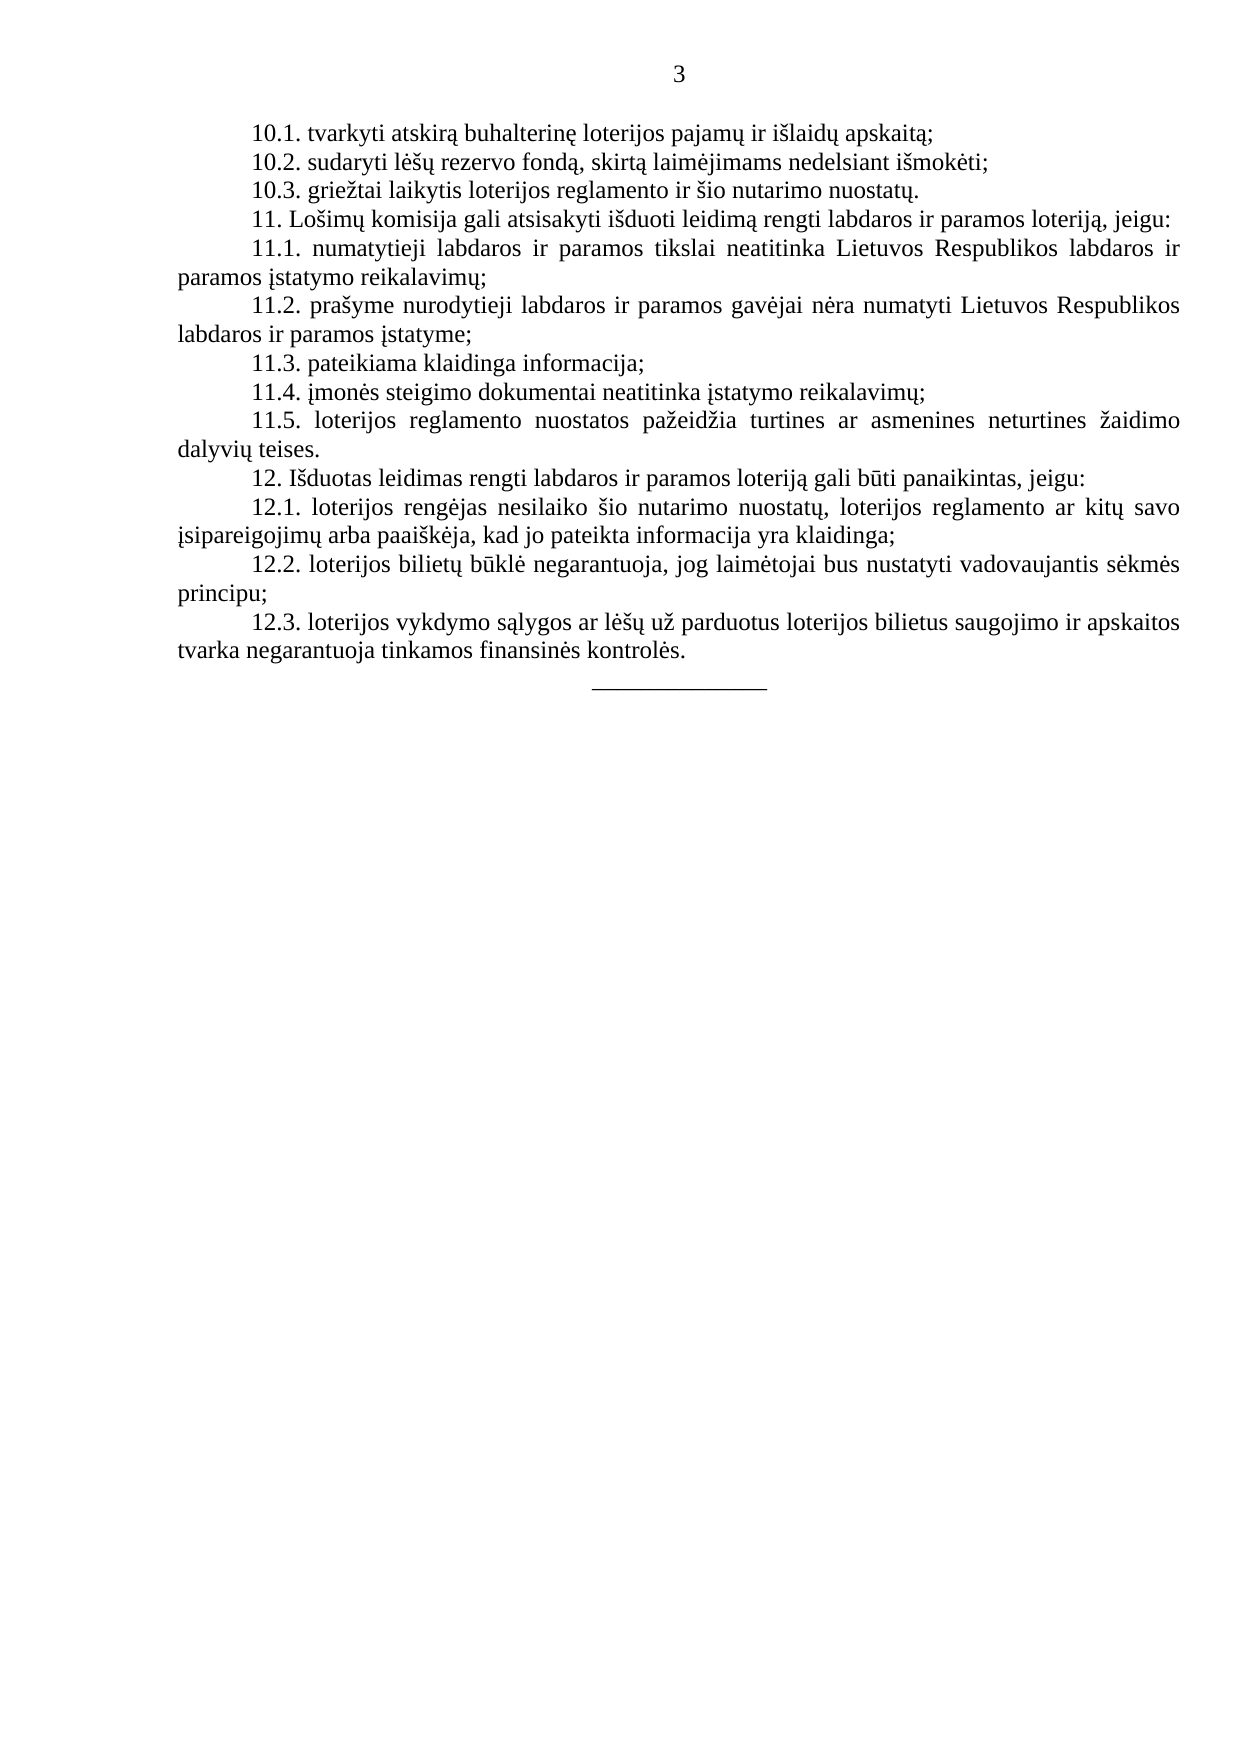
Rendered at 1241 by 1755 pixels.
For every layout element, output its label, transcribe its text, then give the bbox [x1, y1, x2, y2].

text 11.2. prašyme nurodytieji labdaros ir paramos gavėjai nėra numatyti Lietuvos Respublikos labdaros ir paramos įstatyme; [177, 291, 1181, 348]
text 11.4. įmonės steigimo dokumentai neatitinka įstatymo reikalavimų; [177, 377, 1181, 406]
text 11.3. pateikiama klaidinga informacija; [177, 348, 1181, 377]
text 11.5. loterijos reglamento nuostatos pažeidžia turtines ar asmenines neturtines žaidimo dalyvių teises. [177, 406, 1181, 463]
text ______________ [177, 664, 1181, 693]
text 10.3. griežtai laikytis loterijos reglamento ir šio nutarimo nuostatų. [177, 176, 1181, 204]
text 11.1. numatytieji labdaros ir paramos tikslai neatitinka Lietuvos Respublikos labdaros ir paramos įstatymo reikalavimų; [177, 233, 1181, 291]
text 12. Išduotas leidimas rengti labdaros ir paramos loteriją gali būti panaikintas, jeigu: [177, 463, 1181, 492]
text 12.2. loterijos bilietų būklė negarantuoja, jog laimėtojai bus nustatyti vadovaujantis sėkmės principu; [177, 549, 1181, 607]
text 10.1. tvarkyti atskirą buhalterinę loterijos pajamų ir išlaidų apskaitą; [177, 118, 1181, 147]
text 12.1. loterijos rengėjas nesilaiko šio nutarimo nuostatų, loterijos reglamento ar kitų savo įsipareigojimų arba paaiškėja, kad jo pateikta informacija yra klaidinga; [177, 492, 1181, 549]
text 12.3. loterijos vykdymo sąlygos ar lėšų už parduotus loterijos bilietus saugojimo ir apskaitos tvarka negarantuoja tinkamos finansinės kontrolės. [177, 607, 1181, 664]
text 11. Lošimų komisija gali atsisakyti išduoti leidimą rengti labdaros ir paramos loteriją, jeigu: [177, 204, 1181, 233]
text 10.2. sudaryti lėšų rezervo fondą, skirtą laimėjimams nedelsiant išmokėti; [177, 147, 1181, 176]
